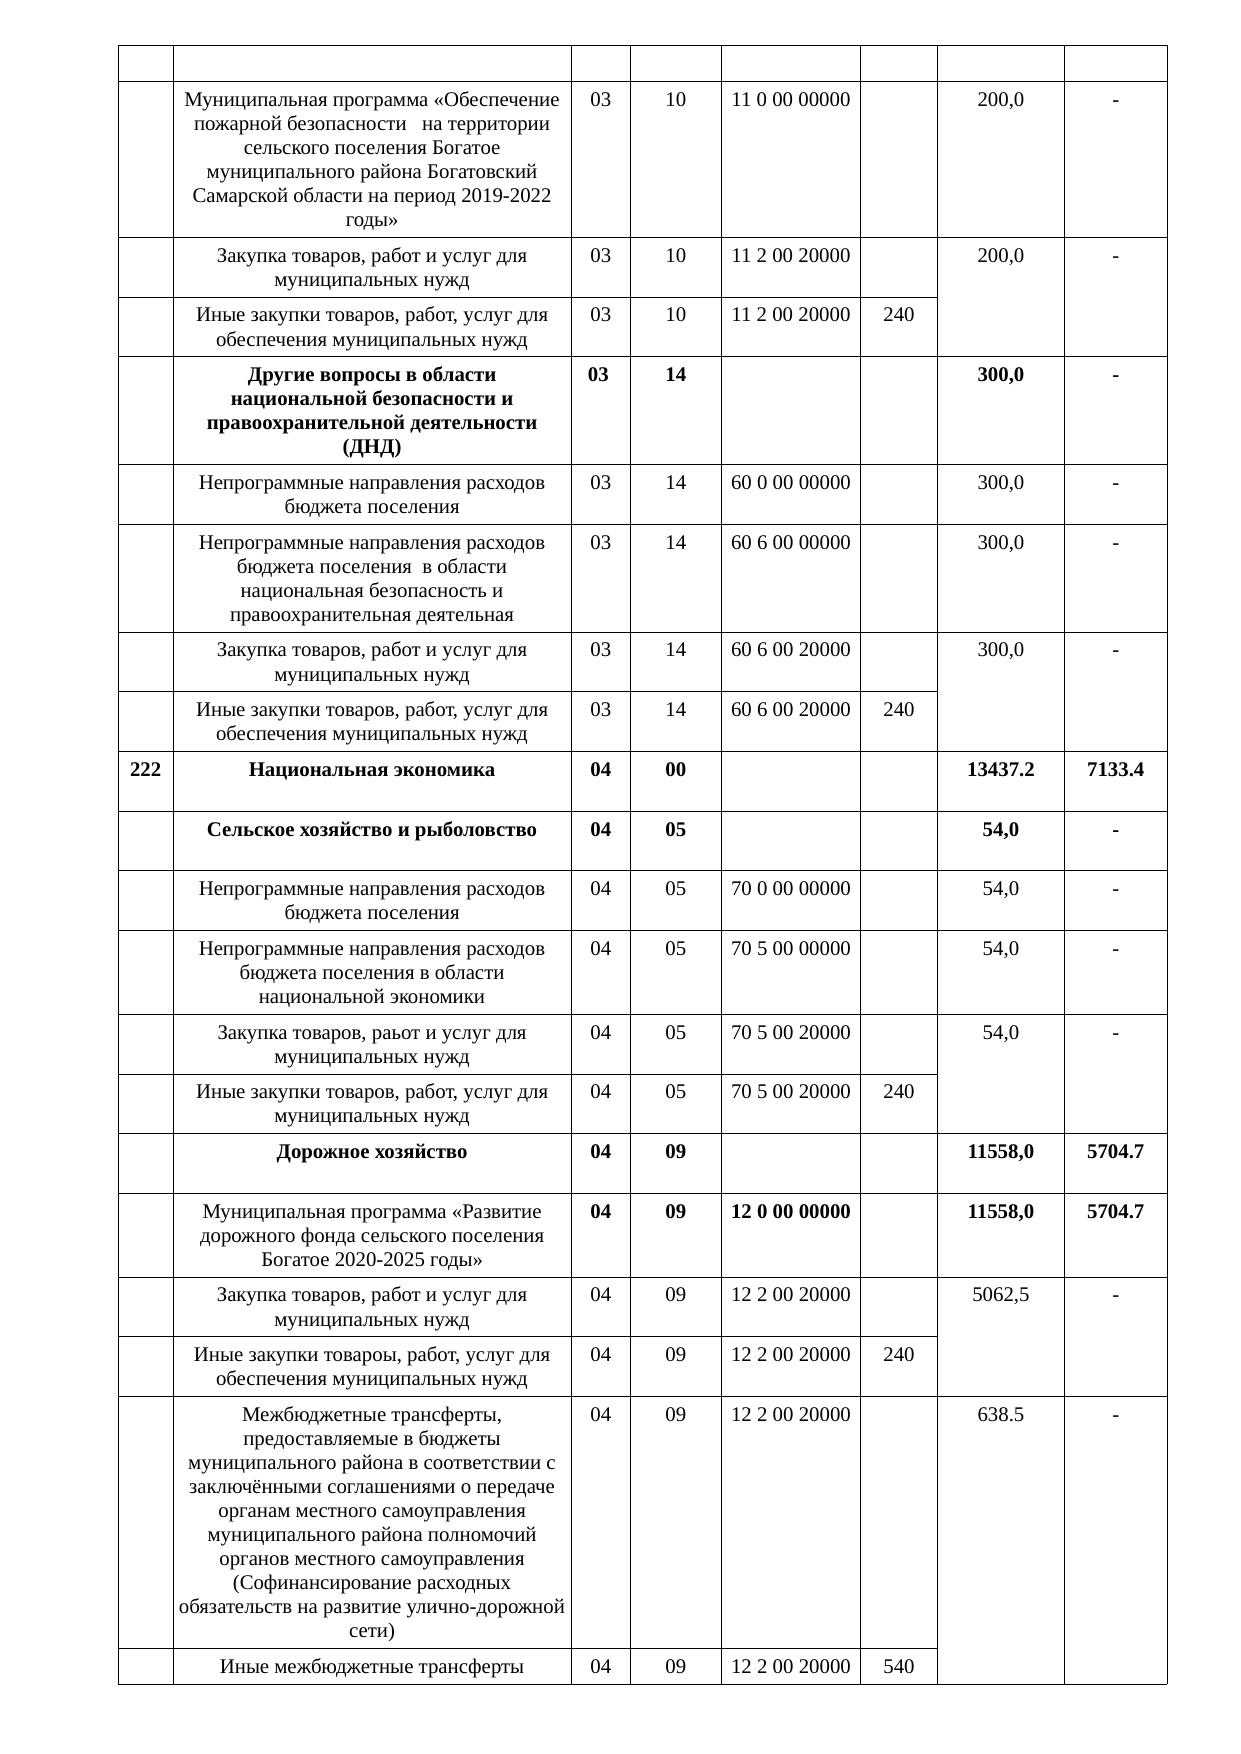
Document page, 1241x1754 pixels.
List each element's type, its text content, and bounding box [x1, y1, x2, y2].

table_cell 13437,2 [938, 752, 1064, 811]
table_cell [119, 46, 173, 81]
table_cell [119, 1194, 173, 1277]
table_cell - [1065, 465, 1167, 524]
table_cell [119, 633, 173, 691]
table_cell 09 [631, 1278, 721, 1336]
table_cell 05 [631, 871, 721, 930]
table_cell 60 0 00 00000 [722, 465, 860, 524]
table_cell [119, 82, 173, 237]
table_cell 54,0 [938, 1015, 1064, 1133]
table_cell [722, 812, 860, 870]
table_cell 11558,0 [938, 1134, 1064, 1193]
table_cell [861, 812, 937, 870]
table_cell - [1065, 46, 1167, 81]
table_cell [861, 465, 937, 524]
table_cell 14 [631, 633, 721, 691]
table_cell 300,0 [938, 525, 1064, 632]
table_cell 09 [631, 1337, 721, 1396]
table_cell - [1065, 931, 1167, 1014]
table_cell 240 [861, 1337, 937, 1396]
table_cell Национальная экономика [174, 752, 571, 811]
table_cell Иные закупки товаров, работ, услуг для муниципальных нужд [174, 1075, 571, 1133]
table_cell 00 [631, 752, 721, 811]
table_cell 300,0 [938, 357, 1064, 464]
table_cell 5062,5 [938, 1278, 1064, 1396]
table_cell 222 [119, 752, 173, 811]
table_cell 60 6 00 20000 [722, 633, 860, 691]
table_cell 11558,0 [938, 1194, 1064, 1277]
table_cell Дорожное хозяйство [174, 1134, 571, 1193]
table_cell [119, 1075, 173, 1133]
table_cell 09 [631, 1194, 721, 1277]
table_cell 04 [572, 1015, 630, 1073]
table_cell 12 0 00 00000 [722, 1194, 860, 1277]
table_cell - [1065, 82, 1167, 237]
table_cell Муниципальная программа «Развитие дорожного фонда сельского поселения Богатое 2020-2025 годы» [174, 1194, 571, 1277]
table_cell [722, 46, 860, 81]
table_cell [119, 1015, 173, 1073]
table_cell 04 [572, 1075, 630, 1133]
table_cell Закупка товаров, работ и услуг для муниципальных нужд [174, 238, 571, 297]
table_cell - [1065, 1278, 1167, 1396]
table_cell [119, 812, 173, 870]
table_cell [861, 1278, 937, 1336]
table_cell - [1065, 357, 1167, 464]
table_cell 70 5 00 00000 [722, 931, 860, 1014]
table_cell - [1065, 525, 1167, 632]
table_cell 05 [631, 1015, 721, 1073]
table_cell [119, 692, 173, 751]
table_cell 11 0 00 00000 [722, 82, 860, 237]
table_cell [631, 46, 721, 81]
table_cell 200,0 [938, 238, 1064, 356]
table_cell 11 2 00 20000 [722, 298, 860, 356]
table_cell Закупка товаров, работ и услуг для муниципальных нужд [174, 1278, 571, 1336]
table_cell 12 2 00 20000 [722, 1397, 860, 1648]
table_cell 11 2 00 20000 [722, 238, 860, 297]
table_cell [861, 238, 937, 297]
table_cell 03 [572, 298, 630, 356]
table_cell - [1065, 633, 1167, 751]
table_cell [861, 1194, 937, 1277]
table_cell [119, 931, 173, 1014]
table_cell 70 5 00 20000 [722, 1075, 860, 1133]
table_cell [861, 871, 937, 930]
table_cell 200,0 [938, 82, 1064, 237]
table_cell Непрограммные направления расходов бюджета поселения в области национальной экономики [174, 931, 571, 1014]
table_cell Сельское хозяйство и рыболовство [174, 812, 571, 870]
table_cell [861, 46, 937, 81]
table_cell 03 [572, 525, 630, 632]
table_cell 54,0 [938, 812, 1064, 870]
table_cell 04 [572, 871, 630, 930]
table_cell Непрограммные направления расходов бюджета поселения в области национальная безопасность и правоохранительная деятельная [174, 525, 571, 632]
table_cell 03 [572, 357, 630, 464]
table_cell 04 [572, 1134, 630, 1193]
table_cell [174, 46, 571, 81]
table_cell Другие вопросы в области национальной безопасности и правоохранительной деятельности (ДНД) [174, 357, 571, 464]
table_cell 70 5 00 20000 [722, 1015, 860, 1073]
table_cell Закупка товаров, работ и услуг для муниципальных нужд [174, 633, 571, 691]
table_cell 04 [572, 752, 630, 811]
table_cell 7133,4 [1065, 752, 1167, 811]
table_cell - [1065, 871, 1167, 930]
table_cell 5704,7 [1065, 1134, 1167, 1193]
table_cell Иные закупки товароы, работ, услуг для обеспечения муниципальных нужд [174, 1337, 571, 1396]
table_cell 60 6 00 20000 [722, 692, 860, 751]
table_cell [938, 46, 1064, 81]
table_cell 03 [572, 633, 630, 691]
table_cell 14 [631, 357, 721, 464]
table_cell [119, 1649, 173, 1684]
table_cell 03 [572, 465, 630, 524]
table_cell [722, 1134, 860, 1193]
table_cell 10 [631, 238, 721, 297]
table_cell 12 2 00 20000 [722, 1337, 860, 1396]
table_cell [119, 525, 173, 632]
table_cell 10 [631, 82, 721, 237]
table_cell Непрограммные направления расходов бюджета поселения [174, 465, 571, 524]
table_cell 240 [861, 298, 937, 356]
table_cell Иные закупки товаров, работ, услуг для обеспечения муниципальных нужд [174, 298, 571, 356]
table_cell 04 [572, 1649, 630, 1684]
table_cell [119, 357, 173, 464]
table_cell [119, 1278, 173, 1336]
table_cell [861, 1134, 937, 1193]
table_cell Межбюджетные трансферты, предоставляемые в бюджеты муниципального района в соответствии с заключёнными соглашениями о передаче органам местного самоуправления муниципального района полномочий органов местного самоуправления (Софинансирование расходных обязательств на развитие улично-дорожной сети) [174, 1397, 571, 1648]
table_cell 12 2 00 20000 [722, 1649, 860, 1684]
table_cell 70 0 00 00000 [722, 871, 860, 930]
table_cell 03 [572, 692, 630, 751]
table_cell 04 [572, 1337, 630, 1396]
table_cell [861, 633, 937, 691]
table_cell 10 [631, 298, 721, 356]
table_cell Иные закупки товаров, работ, услуг для обеспечения муниципальных нужд [174, 692, 571, 751]
table_cell - [1065, 812, 1167, 870]
table_cell [861, 525, 937, 632]
table_cell 54,0 [938, 931, 1064, 1014]
table_cell 638,5 [938, 1397, 1064, 1684]
table_cell [119, 1337, 173, 1396]
table_cell 05 [631, 1075, 721, 1133]
table_cell 04 [572, 931, 630, 1014]
table_cell [722, 752, 860, 811]
table_cell 03 [572, 238, 630, 297]
table_cell 03 [572, 82, 630, 237]
table_cell 05 [631, 931, 721, 1014]
table_cell [861, 357, 937, 464]
table_cell [119, 465, 173, 524]
table_cell [572, 46, 630, 81]
table_cell 09 [631, 1134, 721, 1193]
table_cell 05 [631, 812, 721, 870]
table_cell Иные межбюджетные трансферты [174, 1649, 571, 1684]
table_cell [119, 871, 173, 930]
table_cell 09 [631, 1397, 721, 1648]
table_cell 14 [631, 525, 721, 632]
table_cell - [1065, 1015, 1167, 1133]
table_cell 09 [631, 1649, 721, 1684]
table_cell 240 [861, 1075, 937, 1133]
table_cell 300,0 [938, 633, 1064, 751]
table_cell [861, 752, 937, 811]
table_cell [119, 238, 173, 297]
table_cell - [1065, 1397, 1167, 1684]
table_cell 14 [631, 465, 721, 524]
table_cell 240 [861, 692, 937, 751]
table_cell 14 [631, 692, 721, 751]
table_cell Муниципальная программа «Обеспечение пожарной безопасности на территории сельского поселения Богатое муниципального района Богатовский Самарской области на период 2019-2022 годы» [174, 82, 571, 237]
table_cell 300,0 [938, 465, 1064, 524]
table_cell 60 6 00 00000 [722, 525, 860, 632]
table_cell 04 [572, 1397, 630, 1648]
table_cell 54,0 [938, 871, 1064, 930]
table_cell [861, 1015, 937, 1073]
table_cell [861, 82, 937, 237]
table_cell [861, 931, 937, 1014]
table_cell Непрограммные направления расходов бюджета поселения [174, 871, 571, 930]
table_cell 04 [572, 1278, 630, 1336]
table_cell Закупка товаров, раьот и услуг для муниципальных нужд [174, 1015, 571, 1073]
table_cell 5704,7 [1065, 1194, 1167, 1277]
table_cell 04 [572, 1194, 630, 1277]
table_cell 04 [572, 812, 630, 870]
table_cell [722, 357, 860, 464]
table_cell 540 [861, 1649, 937, 1684]
table_cell [119, 1134, 173, 1193]
table_cell [119, 1397, 173, 1648]
table_cell [861, 1397, 937, 1648]
table_cell - [1065, 238, 1167, 356]
table_cell 12 2 00 20000 [722, 1278, 860, 1336]
table_cell [119, 298, 173, 356]
